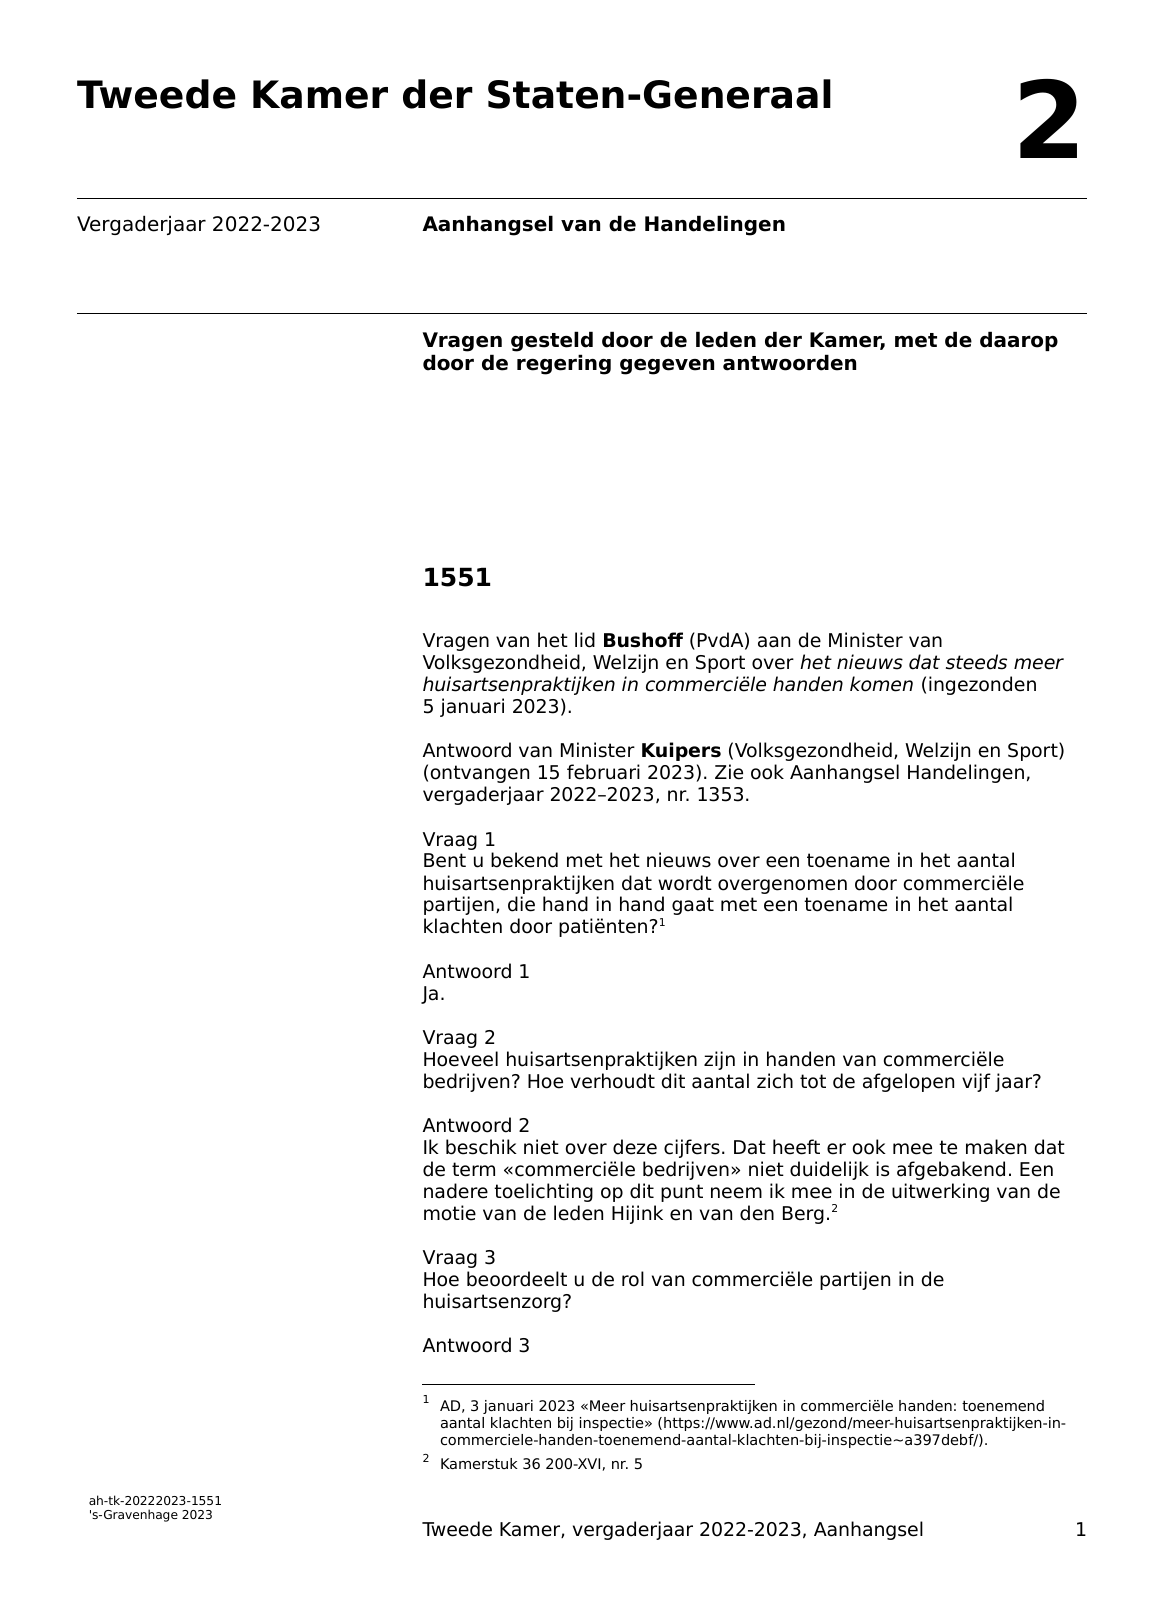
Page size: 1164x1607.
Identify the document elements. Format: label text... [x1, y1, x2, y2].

table_cell Aanhangsel van de Handelingen [422, 199, 1087, 313]
table_cell Vergaderjaar 2022-2023 [77, 199, 422, 313]
text Vraag 1 [422, 828, 1087, 850]
text Ja. [422, 982, 1087, 1004]
text Vraag 3 [422, 1247, 1087, 1269]
text Antwoord 2 [422, 1115, 1087, 1137]
text Antwoord 1 [422, 961, 1087, 982]
text Vragen van het lid Bushoff (PvdA) aan de Minister van Volksgezondheid, Welzijn en Sport over het nieuws dat steeds meer huisartsenpraktijken in commerciële handen komen (ingezonden 5 januari 2023). [422, 630, 1087, 718]
text Antwoord van Minister Kuipers (Volksgezondheid, Welzijn en Sport) (ontvangen 15 februari 2023). Zie ook Aanhangsel Handelingen, vergaderjaar 2022–2023, nr. 1353. [422, 740, 1087, 806]
text Vraag 2 [422, 1027, 1087, 1049]
text 1551 [422, 563, 1087, 592]
text ah-tk-20222023-1551 [88, 1494, 323, 1508]
text Antwoord 3 [422, 1335, 1087, 1357]
table_header 2 [886, 59, 1087, 198]
text Kamerstuk 36 200-XVI, nr. 5 [422, 1452, 1087, 1474]
table_cell [77, 314, 422, 375]
table_header Tweede Kamer der Staten-Generaal [77, 59, 886, 198]
text Hoe beoordeelt u de rol van commerciële partijen in de huisartsenzorg? [422, 1269, 1087, 1313]
text Hoeveel huisartsenpraktijken zijn in handen van commerciële bedrijven? Hoe verhoudt dit aantal zich tot de afgelopen vijf jaar? [422, 1049, 1087, 1093]
text Bent u bekend met het nieuws over een toename in het aantal huisartsenpraktijken dat wordt overgenomen door commerciële partijen, die hand in hand gaat met een toename in het aantal klachten door patiënten? [422, 850, 1087, 938]
table_cell Vragen gesteld door de leden der Kamer, met de daarop door de regering gegeven antwoorden [422, 314, 1087, 375]
text AD, 3 januari 2023 «Meer huisartsenpraktijken in commerciële handen: toenemend aantal klachten bij inspectie» (https://www.ad.nl/gezond/meer-huisartsenpraktijken-in-commerciele-handen-toenemend-aantal-klachten-bij-inspectie~a397debf/). [422, 1393, 1087, 1449]
text Ik beschik niet over deze cijfers. Dat heeft er ook mee te maken dat de term «commerciële bedrijven» niet duidelijk is afgebakend. Een nadere toelichting op dit punt neem ik mee in de uitwerking van de motie van de leden Hijink en van den Berg. [422, 1137, 1087, 1225]
text 's-Gravenhage 2023 [88, 1508, 323, 1522]
